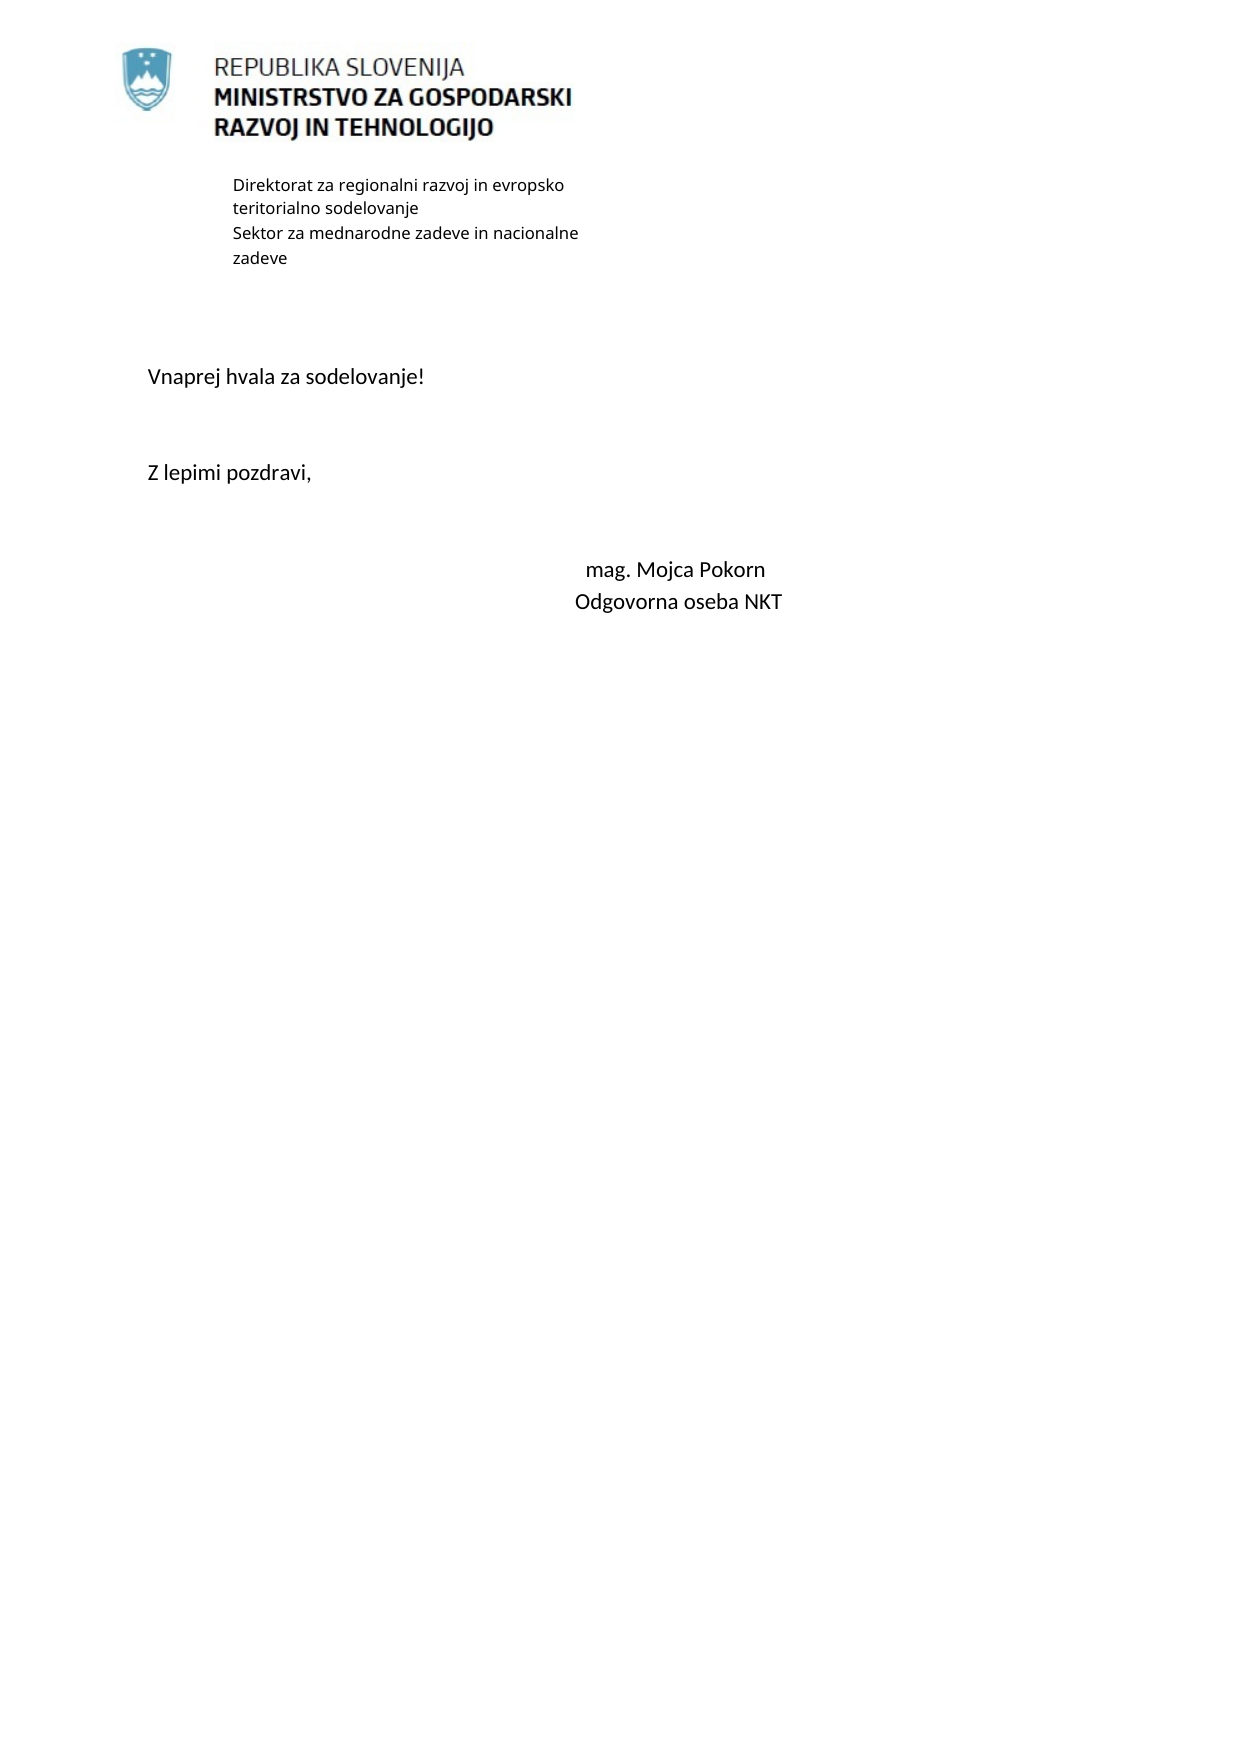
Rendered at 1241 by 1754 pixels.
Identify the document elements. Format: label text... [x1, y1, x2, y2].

text mag. Mojca Pokorn [148, 555, 1093, 583]
text Odgovorna oseba NKT [148, 587, 1093, 615]
text Vnaprej hvala za sodelovanje! [148, 362, 1093, 390]
text Z lepimi pozdravi, [148, 458, 1093, 486]
